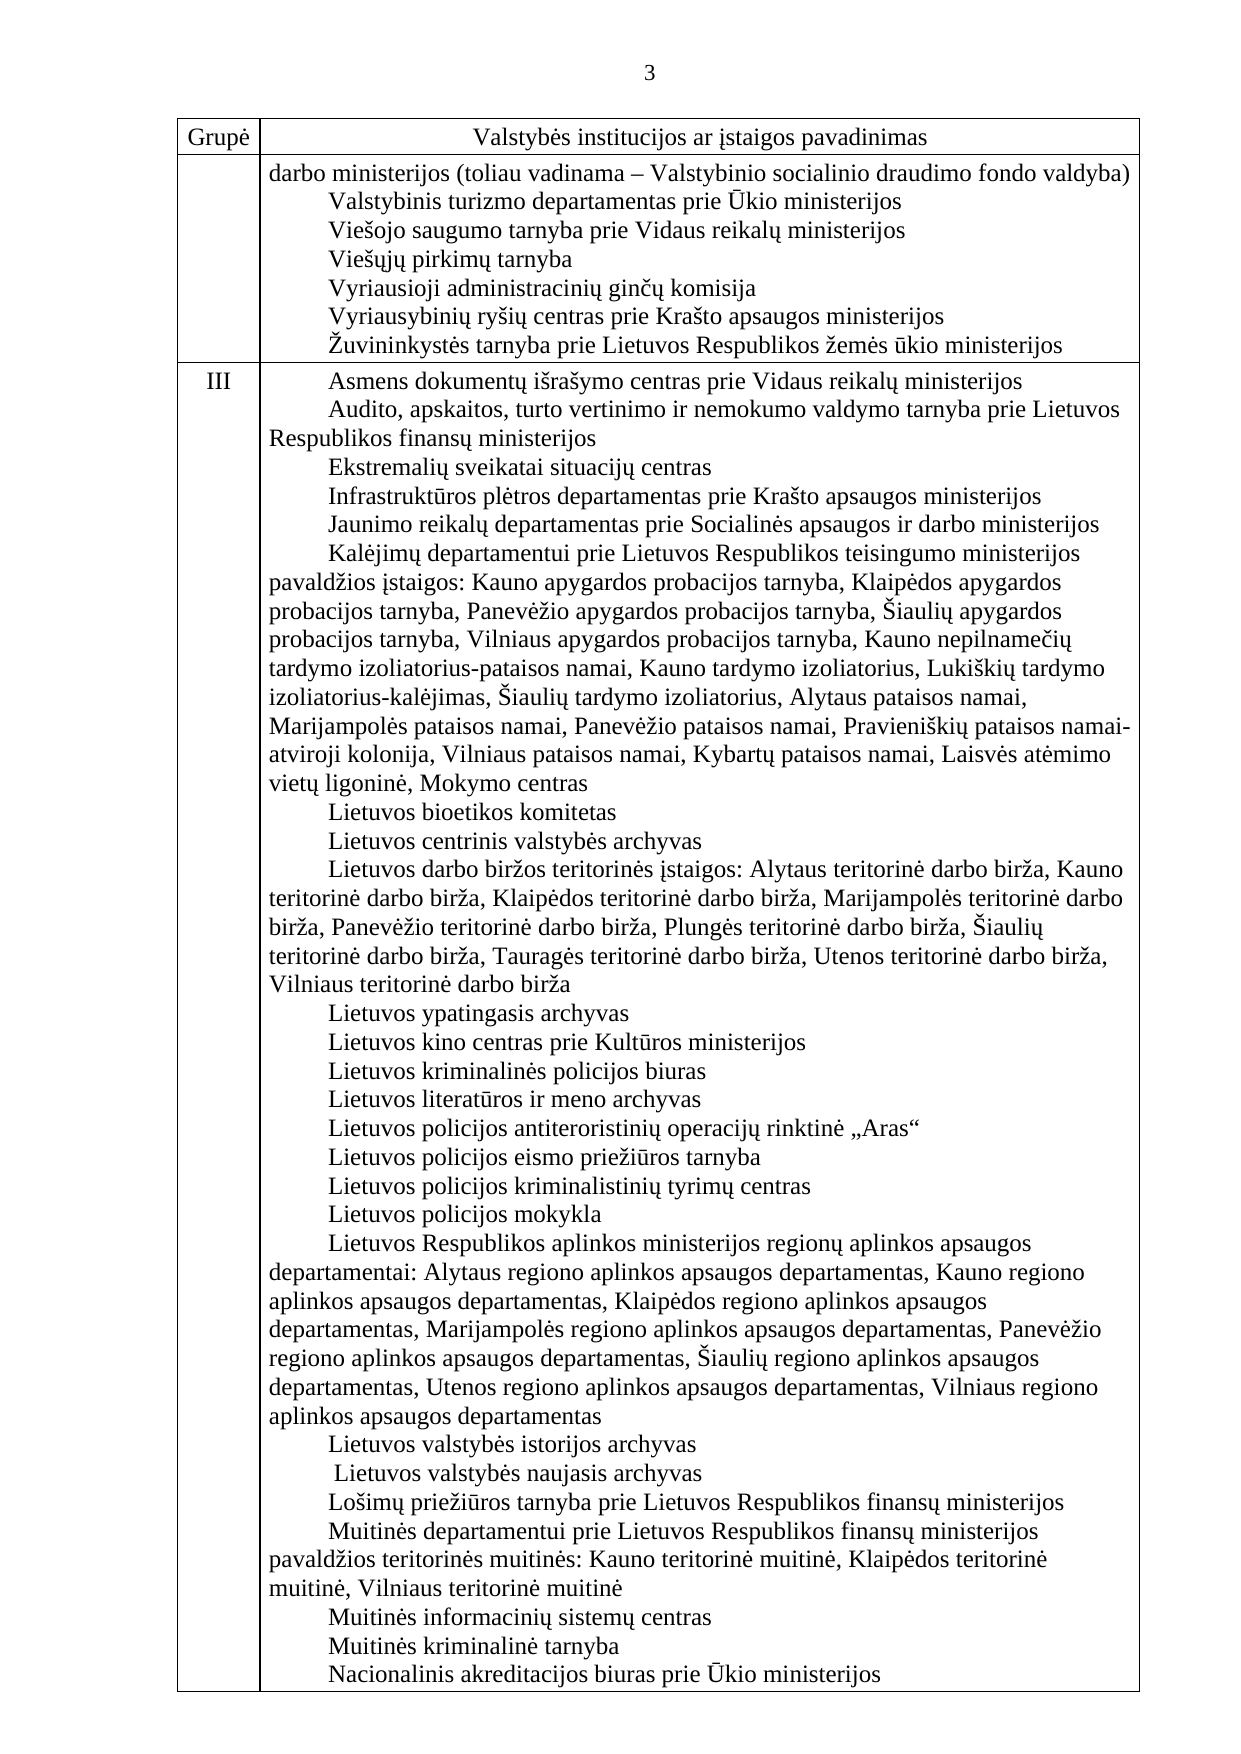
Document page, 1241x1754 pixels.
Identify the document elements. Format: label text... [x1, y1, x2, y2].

table_cell Asmens dokumentų išrašymo centras prie Vidaus reikalų ministerijos Audito, apskaitos, turto vertinimo ir nemokumo valdymo tarnyba prie Lietuvos Respublikos finansų ministerijos Ekstremalių sveikatai situacijų centras Infrastruktūros plėtros departamentas prie Krašto apsaugos ministerijos Jaunimo reikalų departamentas prie Socialinės apsaugos ir darbo ministerijos Kalėjimų departamentui prie Lietuvos Respublikos teisingumo ministerijos pavaldžios įstaigos: Kauno apygardos probacijos tarnyba, Klaipėdos apygardos probacijos tarnyba, Panevėžio apygardos probacijos tarnyba, Šiaulių apygardos probacijos tarnyba, Vilniaus apygardos probacijos tarnyba, Kauno nepilnamečių tardymo izoliatorius-pataisos namai, Kauno tardymo izoliatorius, Lukiškių tardymo izoliatorius-kalėjimas, Šiaulių tardymo izoliatorius, Alytaus pataisos namai, Marijampolės pataisos namai, Panevėžio pataisos namai, Pravieniškių pataisos namai-atviroji kolonija, Vilniaus pataisos namai, Kybartų pataisos namai, Laisvės atėmimo vietų ligoninė, Mokymo centras Lietuvos bioetikos komitetas Lietuvos centrinis valstybės archyvas Lietuvos darbo biržos teritorinės įstaigos: Alytaus teritorinė darbo birža, Kauno teritorinė darbo birža, Klaipėdos teritorinė darbo birža, Marijampolės teritorinė darbo birža, Panevėžio teritorinė darbo birža, Plungės teritorinė darbo birža, Šiaulių teritorinė darbo birža, Tauragės teritorinė darbo birža, Utenos teritorinė darbo birža, Vilniaus teritorinė darbo birža Lietuvos ypatingasis archyvas Lietuvos kino centras prie Kultūros ministerijos Lietuvos kriminalinės policijos biuras Lietuvos literatūros ir meno archyvas Lietuvos policijos antiteroristinių operacijų rinktinė „Aras“ Lietuvos policijos eismo priežiūros tarnyba Lietuvos policijos kriminalistinių tyrimų centras Lietuvos policijos mokykla Lietuvos Respublikos aplinkos ministerijos regionų aplinkos apsaugos departamentai: Alytaus regiono aplinkos apsaugos departamentas, Kauno regiono aplinkos apsaugos departamentas, Klaipėdos regiono aplinkos apsaugos departamentas, Marijampolės regiono aplinkos apsaugos departamentas, Panevėžio regiono aplinkos apsaugos departamentas, Šiaulių regiono aplinkos apsaugos departamentas, Utenos regiono aplinkos apsaugos departamentas, Vilniaus regiono aplinkos apsaugos departamentas Lietuvos valstybės istorijos archyvas Lietuvos valstybės naujasis archyvas Lošimų priežiūros tarnyba prie Lietuvos Respublikos finansų ministerijos Muitinės departamentui prie Lietuvos Respublikos finansų ministerijos pavaldžios teritorinės muitinės: Kauno teritorinė muitinė, Klaipėdos teritorinė muitinė, Vilniaus teritorinė muitinė Muitinės informacinių sistemų centras Muitinės kriminalinė tarnyba Nacionalinis akreditacijos biuras prie Ūkio ministerijos [261, 363, 1139, 1691]
table_header Valstybės institucijos ar įstaigos pavadinimas [261, 119, 1139, 154]
table_cell [178, 155, 259, 362]
table_header Grupė [178, 119, 259, 154]
table_cell III [178, 363, 259, 1691]
table_cell darbo ministerijos (toliau vadinama – Valstybinio socialinio draudimo fondo valdyba) Valstybinis turizmo departamentas prie Ūkio ministerijos Viešojo saugumo tarnyba prie Vidaus reikalų ministerijos Viešųjų pirkimų tarnyba Vyriausioji administracinių ginčų komisija Vyriausybinių ryšių centras prie Krašto apsaugos ministerijos Žuvininkystės tarnyba prie Lietuvos Respublikos žemės ūkio ministerijos [261, 155, 1139, 362]
